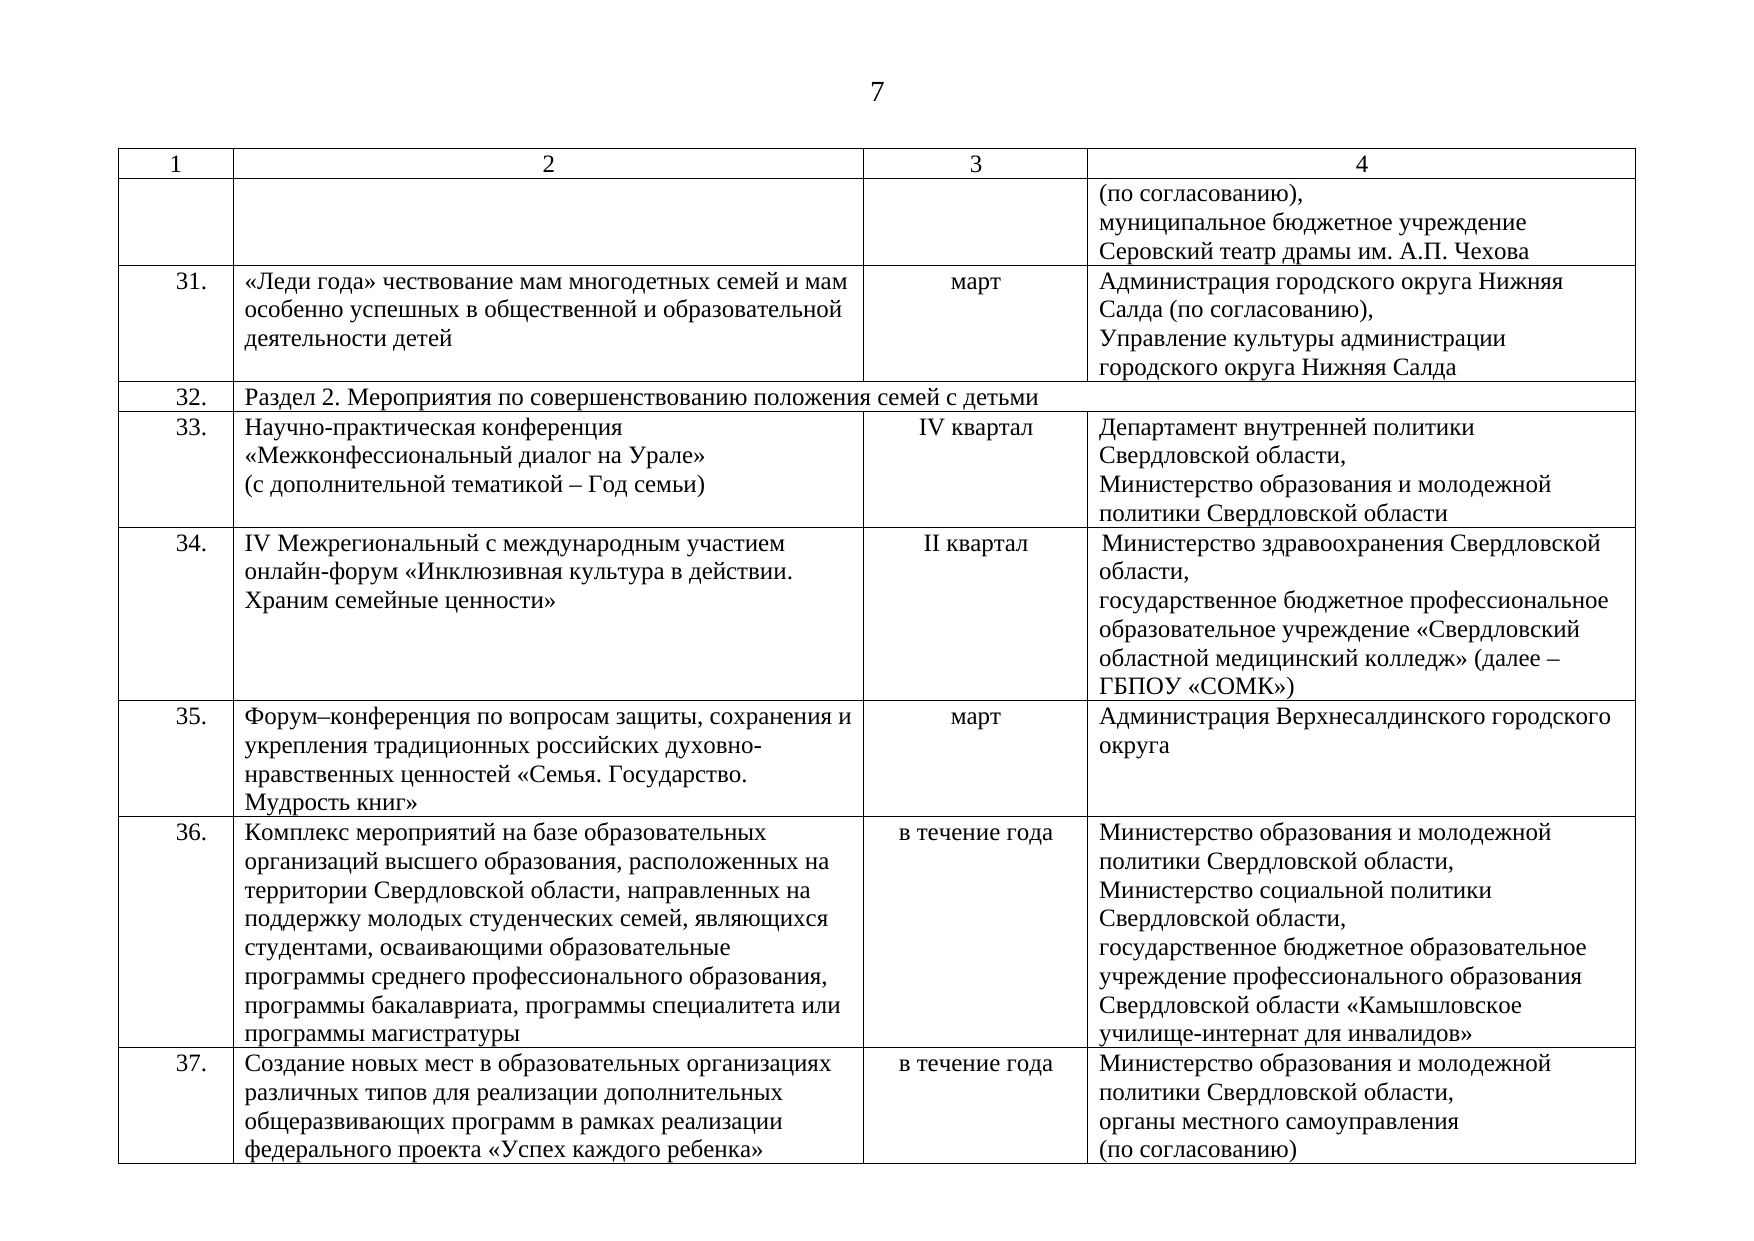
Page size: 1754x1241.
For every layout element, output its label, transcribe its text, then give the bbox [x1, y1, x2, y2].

table_cell [119, 817, 233, 1047]
table_cell Создание новых мест в образовательных организациях различных типов для реализации дополнительных общеразвивающих программ в рамках реализации федерального проекта «Успех каждого ребенка» [234, 1048, 863, 1163]
table_cell II квартал [864, 528, 1087, 700]
table_cell [119, 382, 233, 411]
table_cell «Леди года» чествование мам многодетных семей и мам особенно успешных в общественной и образовательной деятельности детей [234, 266, 863, 381]
table_header 3 [864, 149, 1087, 177]
table_header 1 [119, 149, 233, 177]
table_cell (по согласованию), муниципальное бюджетное учреждение Серовский театр драмы им. А.П. Чехова [1088, 179, 1635, 265]
table_cell [119, 266, 233, 381]
table_cell Научно-практическая конференция «Межконфессиональный диалог на Урале» (с дополнительной тематикой – Год семьи) [234, 412, 863, 527]
table_cell в течение года [864, 1048, 1087, 1163]
table_cell [119, 701, 233, 816]
table_cell Комплекс мероприятий на базе образовательных организаций высшего образования, расположенных на территории Свердловской области, направленных на поддержку молодых студенческих семей, являющихся студентами, осваивающими образовательные программы среднего профессионального образования, программы бакалавриата, программы специалитета или программы магистратуры [234, 817, 863, 1047]
table_cell Администрация Верхнесалдинского городского округа [1088, 701, 1635, 816]
table_header 4 [1088, 149, 1635, 177]
table_cell Администрация городского округа Нижняя Салда (по согласованию), Управление культуры администрации городского округа Нижняя Салда [1088, 266, 1635, 381]
table_cell Форум–конференция по вопросам защиты, сохранения и укрепления традиционных российских духовно-нравственных ценностей «Семья. Государство. Мудрость книг» [234, 701, 863, 816]
table_cell [119, 412, 233, 527]
table_cell [234, 179, 863, 265]
table_cell Министерство здравоохранения Свердловской области, государственное бюджетное профессиональное образовательное учреждение «Свердловский областной медицинский колледж» (далее – ГБПОУ «СОМК») [1088, 528, 1635, 700]
table_cell [864, 179, 1087, 265]
table_cell [119, 179, 233, 265]
table_cell Раздел 2. Мероприятия по совершенствованию положения семей с детьми [234, 382, 1635, 411]
table_cell IV Межрегиональный с международным участием онлайн-форум «Инклюзивная культура в действии. Храним семейные ценности» [234, 528, 863, 700]
table_cell март [864, 266, 1087, 381]
table_cell в течение года [864, 817, 1087, 1047]
table_cell Департамент внутренней политики Свердловской области, Министерство образования и молодежной политики Свердловской области [1088, 412, 1635, 527]
table_header 2 [234, 149, 863, 177]
table_cell IV квартал [864, 412, 1087, 527]
table_cell март [864, 701, 1087, 816]
table_cell [119, 528, 233, 700]
table_cell [119, 1048, 233, 1163]
table_cell Министерство образования и молодежной политики Свердловской области, Министерство социальной политики Свердловской области, государственное бюджетное образовательное учреждение профессионального образования Свердловской области «Камышловское училище-интернат для инвалидов» [1088, 817, 1635, 1047]
table_cell Министерство образования и молодежной политики Свердловской области, органы местного самоуправления (по согласованию) [1088, 1048, 1635, 1163]
